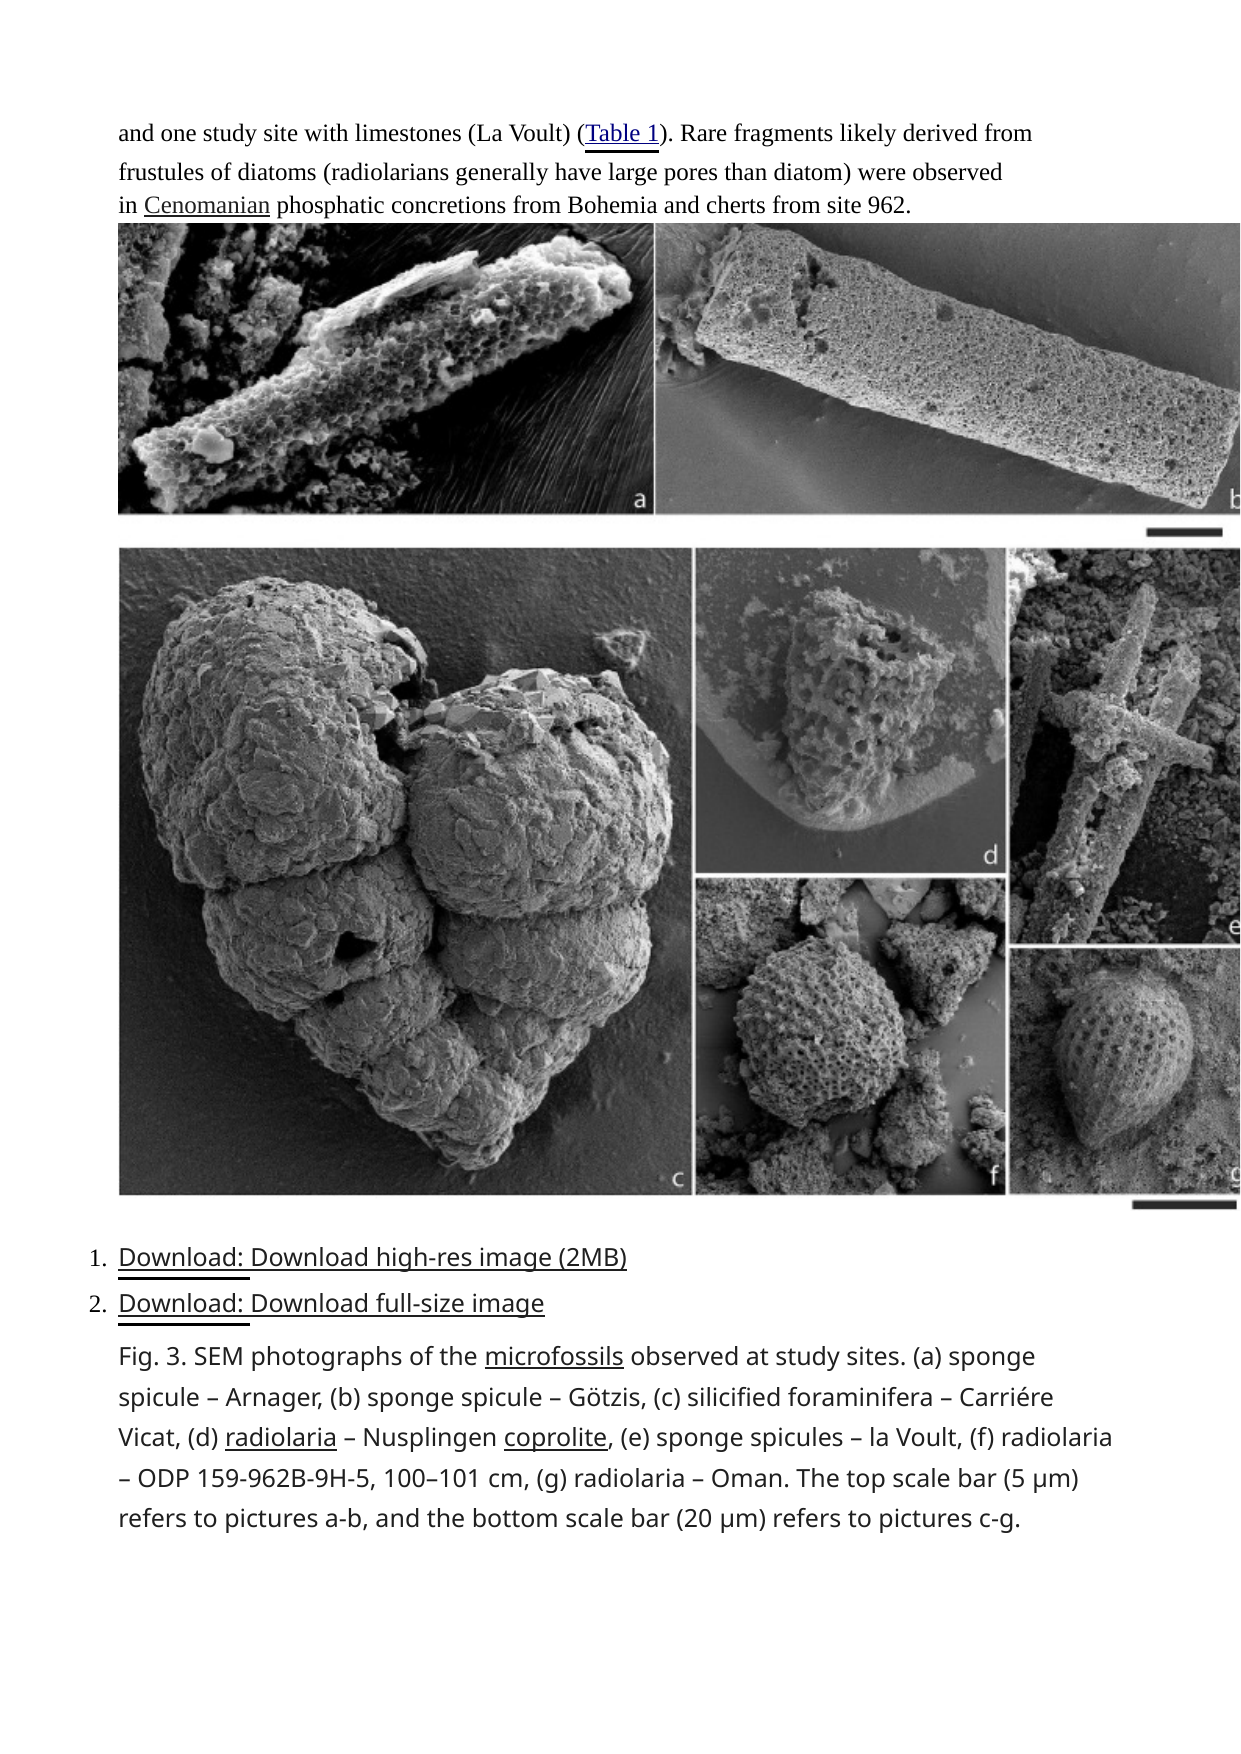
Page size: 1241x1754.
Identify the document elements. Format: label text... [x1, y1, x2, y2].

picture [118, 223, 1241, 1211]
text Fig. 3. SEM photographs of the microfossils observed at study sites. (a) sponge spicule – Arnager, (b) sponge spicule – Götzis, (c) silicified foraminifera – Carriére Vicat, (d) radiolaria – Nusplingen coprolite, (e) sponge spicules – la Voult, (f) radiolaria – ODP 159-962B-9H-5, 100–101 cm, (g) radiolaria – Oman. The top scale bar (5 μm) refers to pictures a-b, and the bottom scale bar (20 μm) refers to pictures c-g. [118, 1332, 1122, 1535]
list Download: Download full-size image [118, 1286, 1122, 1326]
list Download: Download high-res image (2MB) [118, 1240, 1122, 1280]
text and one study site with limestones (La Voult) (Table 1). Rare fragments likely derived from frustules of diatoms (radiolarians generally have large pores than diatom) were observed in Cenomanian phosphatic concretions from Bohemia and cherts from site 962. [118, 118, 1122, 219]
